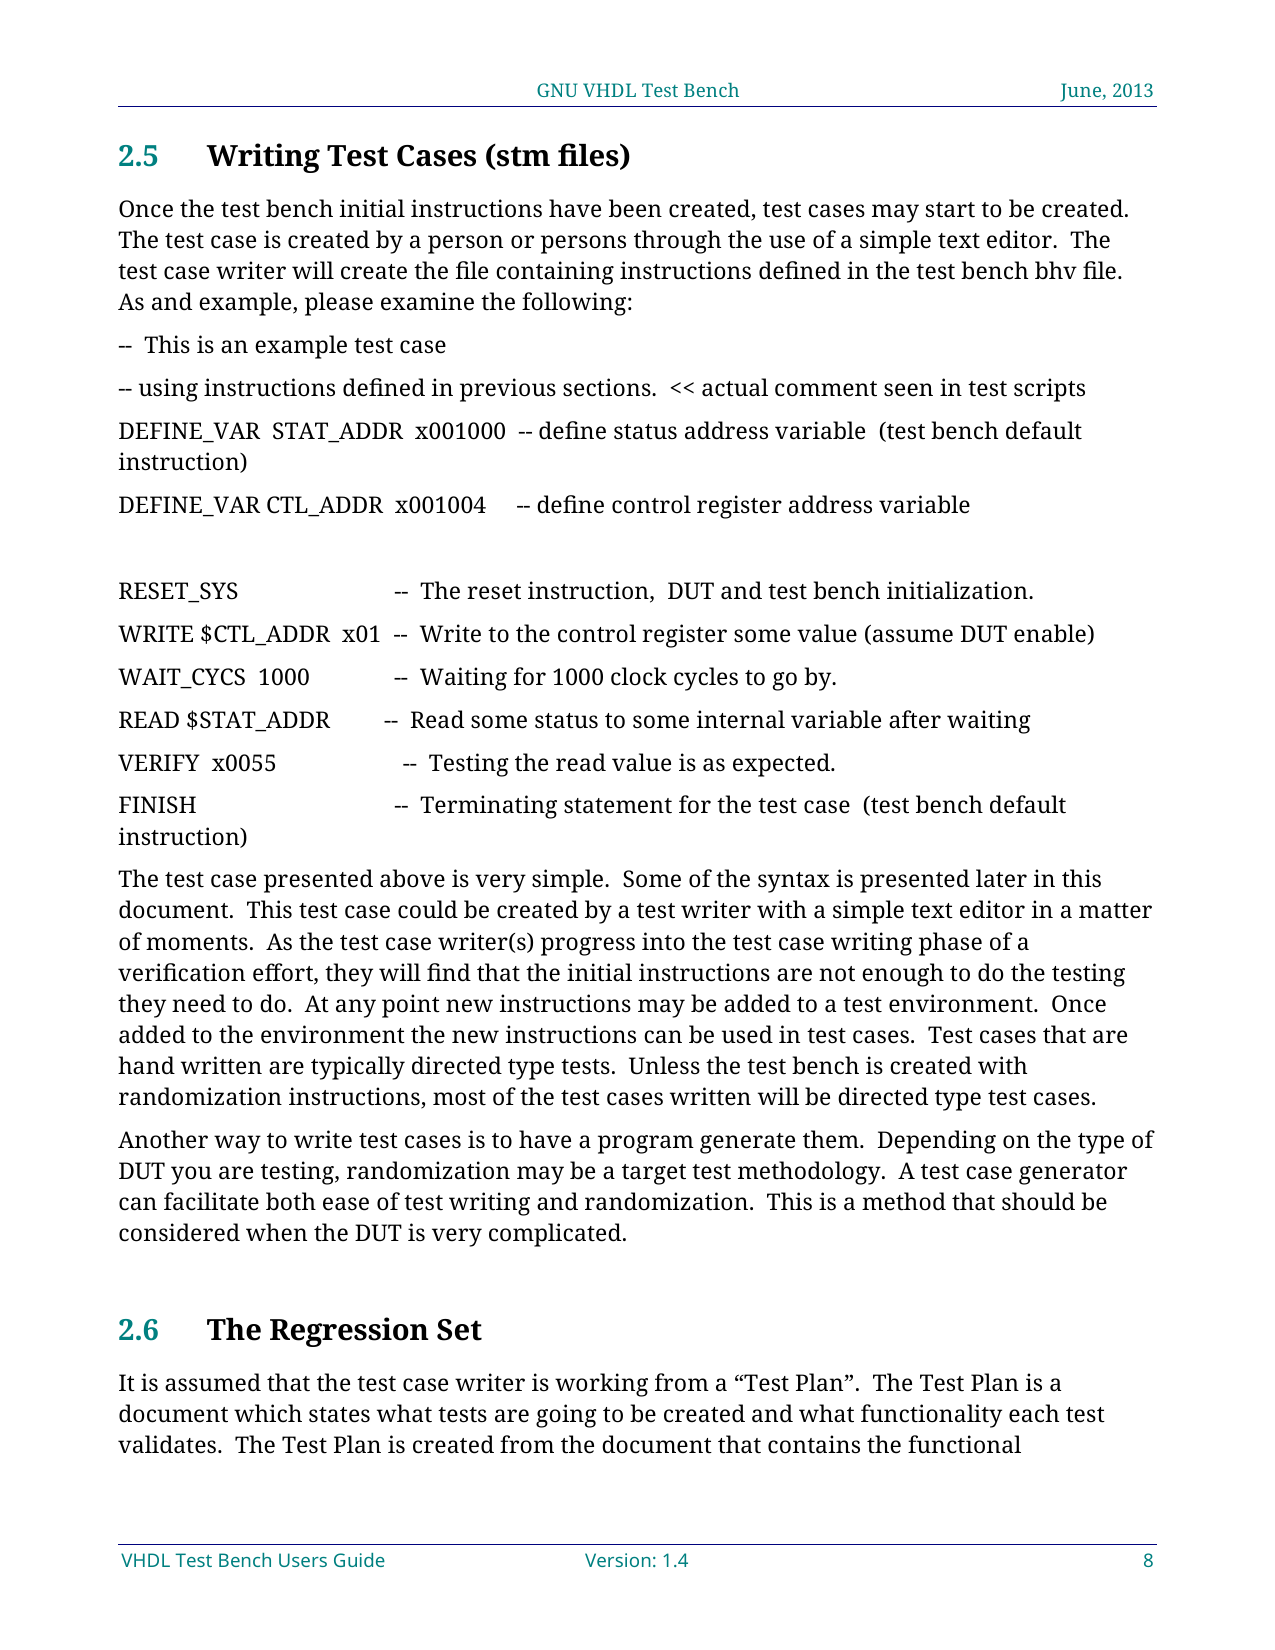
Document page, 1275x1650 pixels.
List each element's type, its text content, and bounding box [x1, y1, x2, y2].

text DEFINE_VAR CTL_ADDR x001004 -- define control register address variable [118, 489, 1157, 520]
text READ $STAT_ADDR -- Read some status to some internal variable after waiting [118, 704, 1157, 735]
subtitle The Regression Set [118, 1309, 1157, 1349]
text The test case presented above is very simple. Some of the syntax is presented later in this document. This test case could be created by a test writer with a simple text editor in a matter of moments. As the test case writer(s) progress into the test case writing phase of a verification effort, they will find that the initial instructions are not enough to do the testing they need to do. At any point new instructions may be added to a test environment. Once added to the environment the new instructions can be used in test cases. Test cases that are hand written are typically directed type tests. Unless the test bench is created with randomization instructions, most of the test cases written will be directed type test cases. [118, 863, 1157, 1112]
text FINISH -- Terminating statement for the test case (test bench default instruction) [118, 789, 1157, 852]
text DEFINE_VAR STAT_ADDR x001000 -- define status address variable (test bench default instruction) [118, 415, 1157, 477]
text RESET_SYS -- The reset instruction, DUT and test bench initialization. [118, 575, 1157, 606]
text -- using instructions defined in previous sections. << actual comment seen in test scripts [118, 372, 1157, 403]
text WRITE $CTL_ADDR x01 -- Write to the control register some value (assume DUT enable) [118, 618, 1157, 649]
text It is assumed that the test case writer is working from a “Test Plan”. The Test Plan is a document which states what tests are going to be created and what functionality each test validates. The Test Plan is created from the document that contains the functional [118, 1367, 1157, 1460]
text WAIT_CYCS 1000 -- Waiting for 1000 clock cycles to go by. [118, 661, 1157, 692]
text -- This is an example test case [118, 329, 1157, 360]
subtitle Writing Test Cases (stm files) [118, 135, 1157, 175]
text Once the test bench initial instructions have been created, test cases may start to be created. The test case is created by a person or persons through the use of a simple text editor. The test case writer will create the file containing instructions defined in the test bench bhv file. As and example, please examine the following: [118, 193, 1157, 317]
text Another way to write test cases is to have a program generate them. Depending on the type of DUT you are testing, randomization may be a target test methodology. A test case generator can facilitate both ease of test writing and randomization. This is a method that should be considered when the DUT is very complicated. [118, 1124, 1157, 1248]
text VERIFY x0055 -- Testing the read value is as expected. [118, 747, 1157, 778]
